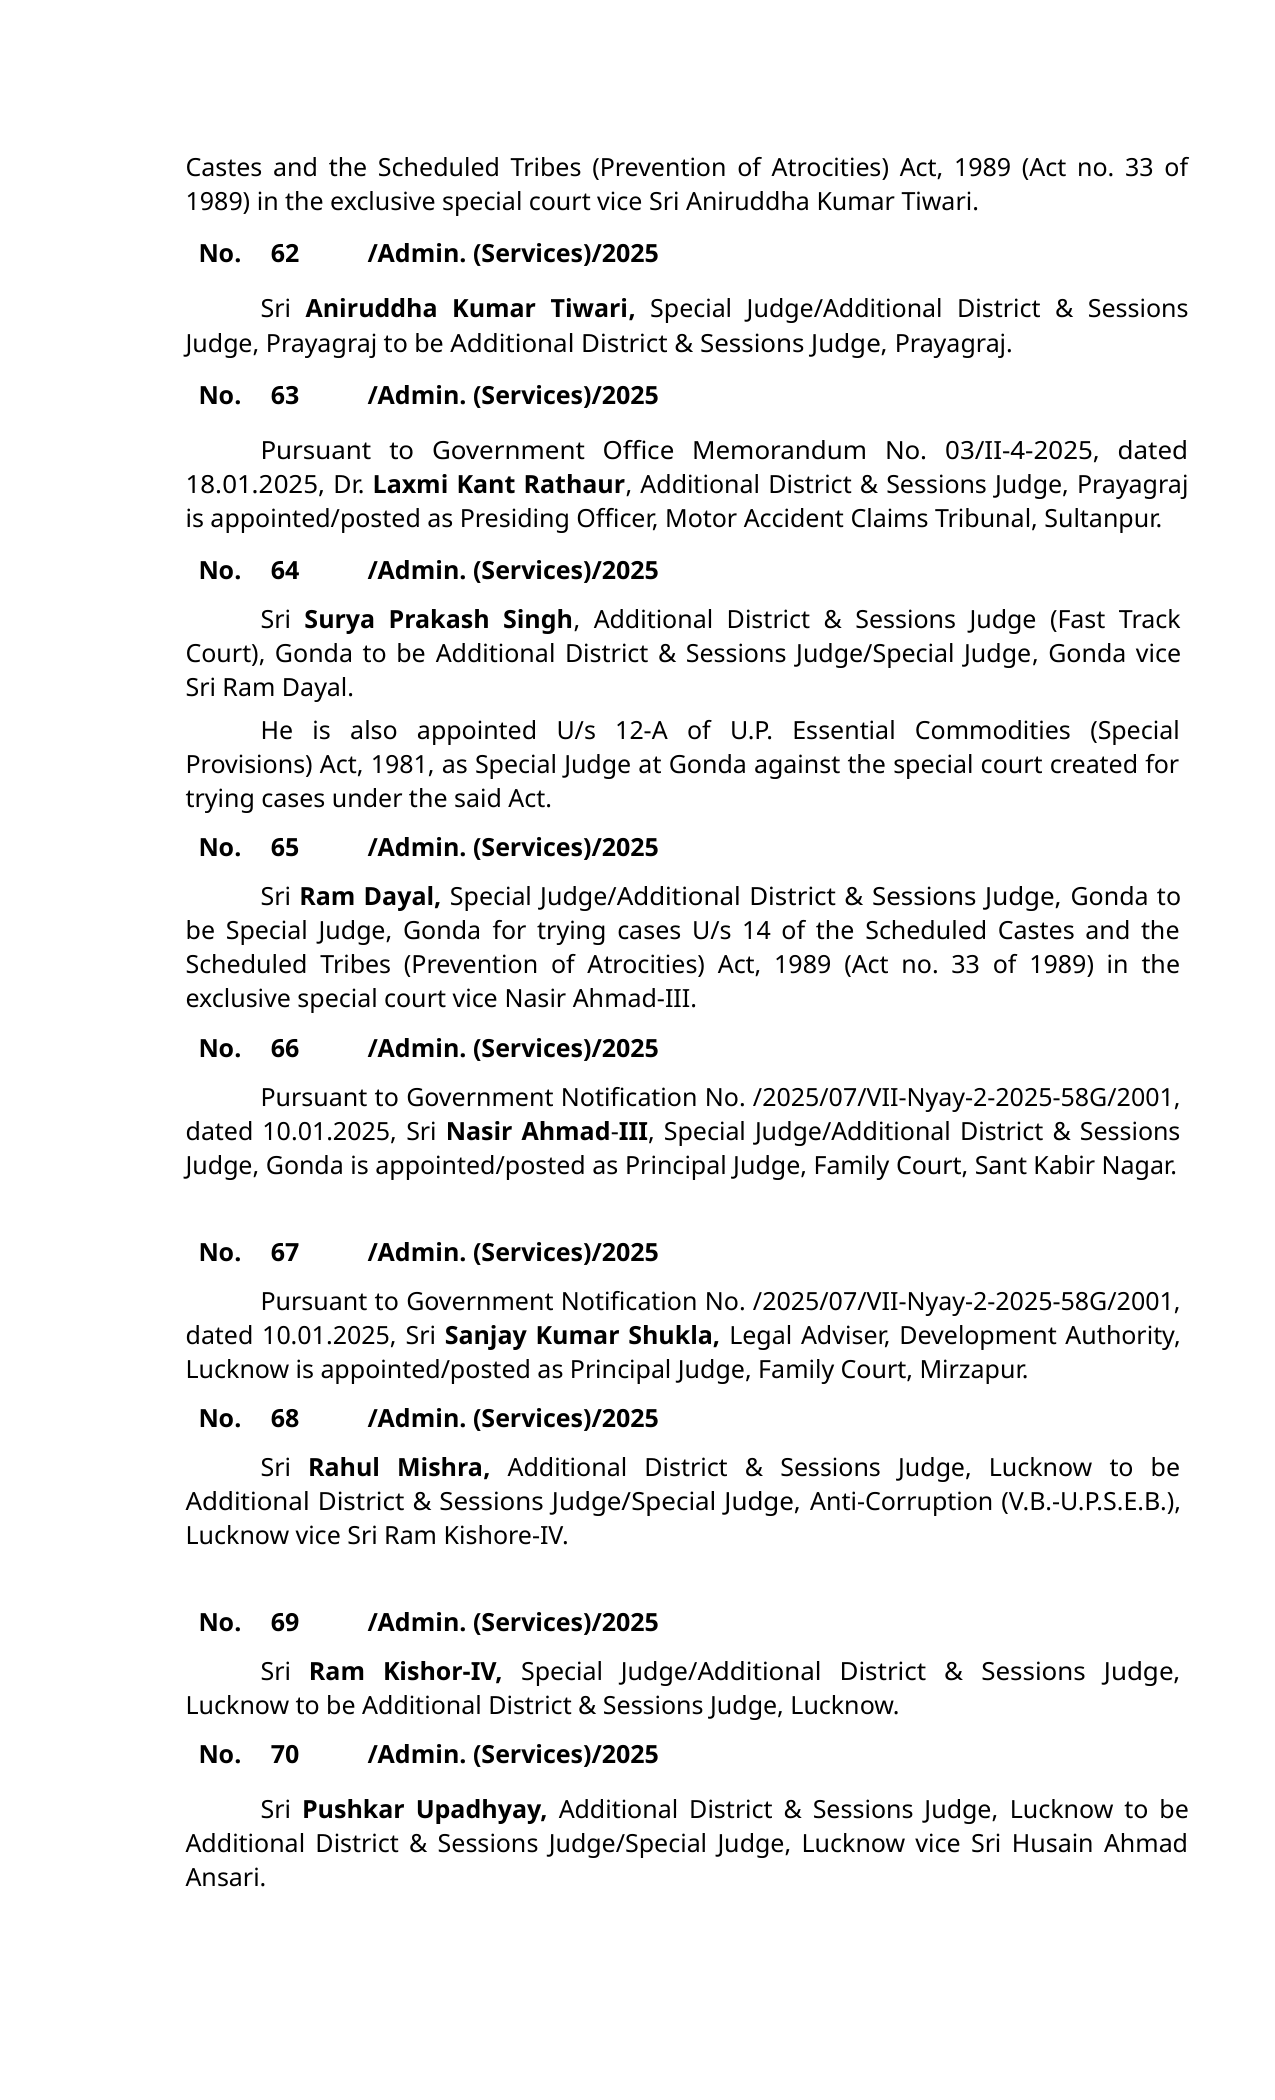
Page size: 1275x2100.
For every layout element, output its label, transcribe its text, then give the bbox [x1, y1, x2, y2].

text Sri Surya Prakash Singh, Additional District & Sessions Judge (Fast Track Court), Gonda to be Additional District & Sessions Judge/Special Judge, Gonda vice Sri Ram Dayal. [185, 602, 1181, 704]
table_header /Admin. (Services)/2025 [356, 371, 738, 420]
text Sri Rahul Mishra, Additional District & Sessions Judge, Lucknow to be Additional District & Sessions Judge/Special Judge, Anti-Corruption (V.B.-U.P.S.E.B.), Lucknow vice Sri Ram Kishore-IV. [185, 1449, 1181, 1552]
table_header No. [187, 1228, 259, 1277]
table_header /Admin. (Services)/2025 [356, 1228, 738, 1277]
table_header 62 [259, 230, 356, 279]
table_header 68 [259, 1394, 356, 1443]
table_header No. [187, 824, 259, 873]
table_header 70 [259, 1731, 356, 1779]
text Castes and the Scheduled Tribes (Prevention of Atrocities) Act, 1989 (Act no. 33 of 1989) in the exclusive special court vice Sri Aniruddha Kumar Tiwari. [185, 150, 1189, 218]
table_header 66 [259, 1024, 356, 1073]
table_header 63 [259, 371, 356, 420]
table_header No. [187, 1731, 259, 1779]
table_header No. [187, 546, 259, 596]
text Sri Aniruddha Kumar Tiwari, Special Judge/Additional District & Sessions Judge, Prayagraj to be Additional District & Sessions Judge, Prayagraj. [185, 291, 1189, 359]
table_header 64 [259, 546, 356, 596]
table_header No. [187, 230, 259, 279]
text Sri Pushkar Upadhyay, Additional District & Sessions Judge, Lucknow to be Additional District & Sessions Judge/Special Judge, Lucknow vice Sri Husain Ahmad Ansari. [185, 1792, 1189, 1894]
table_header 69 [259, 1598, 356, 1647]
table_header /Admin. (Services)/2025 [356, 1598, 738, 1647]
text He is also appointed U/s 12-A of U.P. Essential Commodities (Special Provisions) Act, 1981, as Special Judge at Gonda against the special court created for trying cases under the said Act. [185, 713, 1181, 815]
table_header 65 [259, 824, 356, 873]
table_header /Admin. (Services)/2025 [356, 1394, 738, 1443]
table_header 67 [259, 1228, 356, 1277]
text Pursuant to Government Notification No. /2025/07/VII-Nyay-2-2025-58G/2001, dated 10.01.2025, Sri Sanjay Kumar Shukla, Legal Adviser, Development Authority, Lucknow is appointed/posted as Principal Judge, Family Court, Mirzapur. [185, 1283, 1181, 1385]
text Pursuant to Government Office Memorandum No. 03/II-4-2025, dated 18.01.2025, Dr. Laxmi Kant Rathaur, Additional District & Sessions Judge, Prayagraj is appointed/posted as Presiding Officer, Motor Accident Claims Tribunal, Sultanpur. [185, 432, 1189, 534]
table_header No. [187, 1394, 259, 1443]
table_header No. [187, 1598, 259, 1647]
text Sri Ram Dayal, Special Judge/Additional District & Sessions Judge, Gonda to be Special Judge, Gonda for trying cases U/s 14 of the Scheduled Castes and the Scheduled Tribes (Prevention of Atrocities) Act, 1989 (Act no. 33 of 1989) in the exclusive special court vice Nasir Ahmad-III. [185, 879, 1181, 1015]
table_header No. [187, 1024, 259, 1073]
table_header /Admin. (Services)/2025 [356, 824, 738, 873]
table_header /Admin. (Services)/2025 [356, 1024, 738, 1073]
text Pursuant to Government Notification No. /2025/07/VII-Nyay-2-2025-58G/2001, dated 10.01.2025, Sri Nasir Ahmad-III, Special Judge/Additional District & Sessions Judge, Gonda is appointed/posted as Principal Judge, Family Court, Sant Kabir Nagar. [185, 1079, 1181, 1181]
table_header /Admin. (Services)/2025 [356, 230, 738, 279]
text Sri Ram Kishor-IV, Special Judge/Additional District & Sessions Judge, Lucknow to be Additional District & Sessions Judge, Lucknow. [185, 1653, 1181, 1722]
table_header No. [187, 371, 259, 420]
table_header /Admin. (Services)/2025 [356, 546, 738, 596]
table_header /Admin. (Services)/2025 [356, 1731, 738, 1779]
